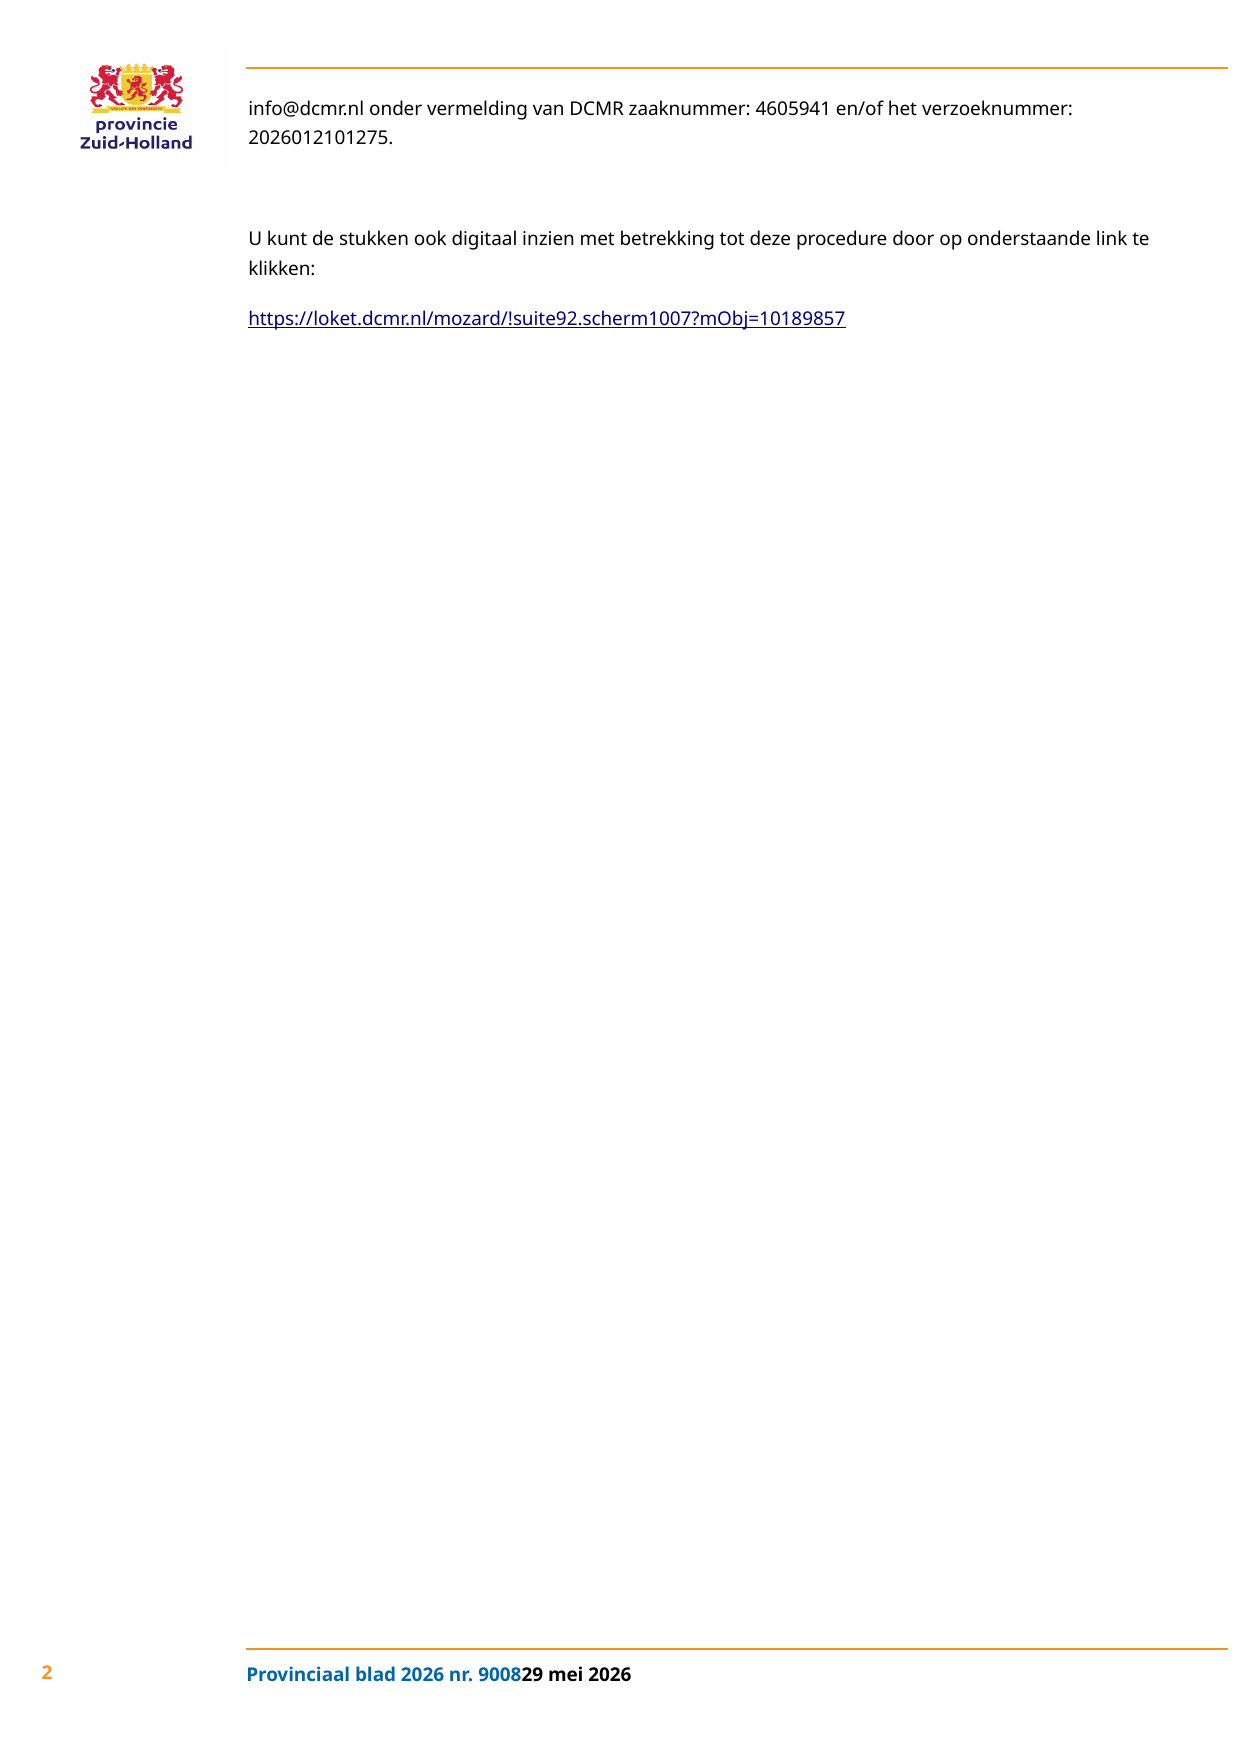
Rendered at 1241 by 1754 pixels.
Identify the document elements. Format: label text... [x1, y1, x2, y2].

text info@dcmr.nl onder vermelding van DCMR zaaknummer: 4605941 en/of het verzoeknummer: 2026012101275. [248, 95, 1152, 150]
text https://loket.dcmr.nl/mozard/!suite92.scherm1007?mObj=10189857 [248, 305, 1152, 331]
picture [41, 47, 231, 172]
text U kunt de stukken ook digitaal inzien met betrekking tot deze procedure door op onderstaande link te klikken: [248, 225, 1152, 281]
